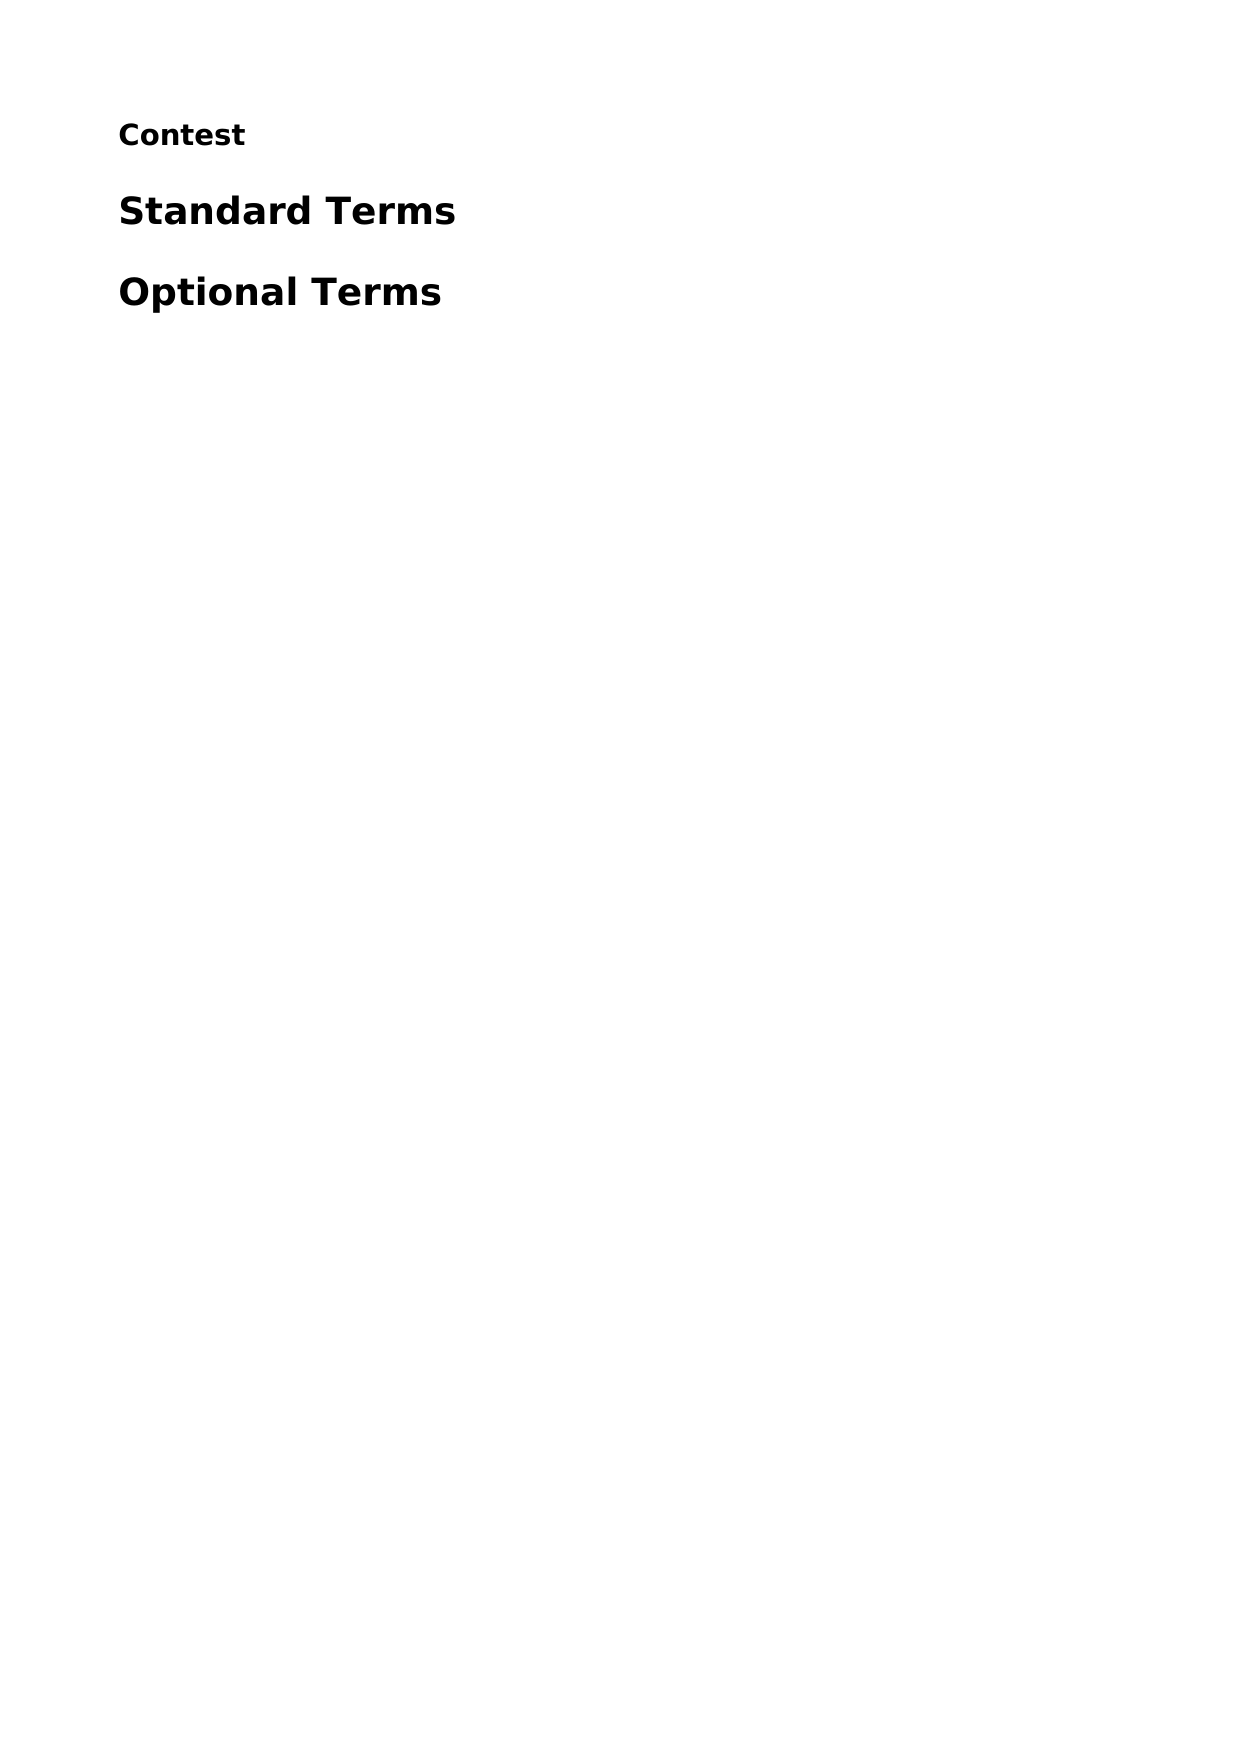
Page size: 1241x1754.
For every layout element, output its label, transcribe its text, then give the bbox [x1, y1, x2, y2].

subtitle Standard Terms [118, 189, 1122, 233]
subtitle Optional Terms [118, 271, 1122, 314]
subtitle Contest [118, 118, 1122, 152]
